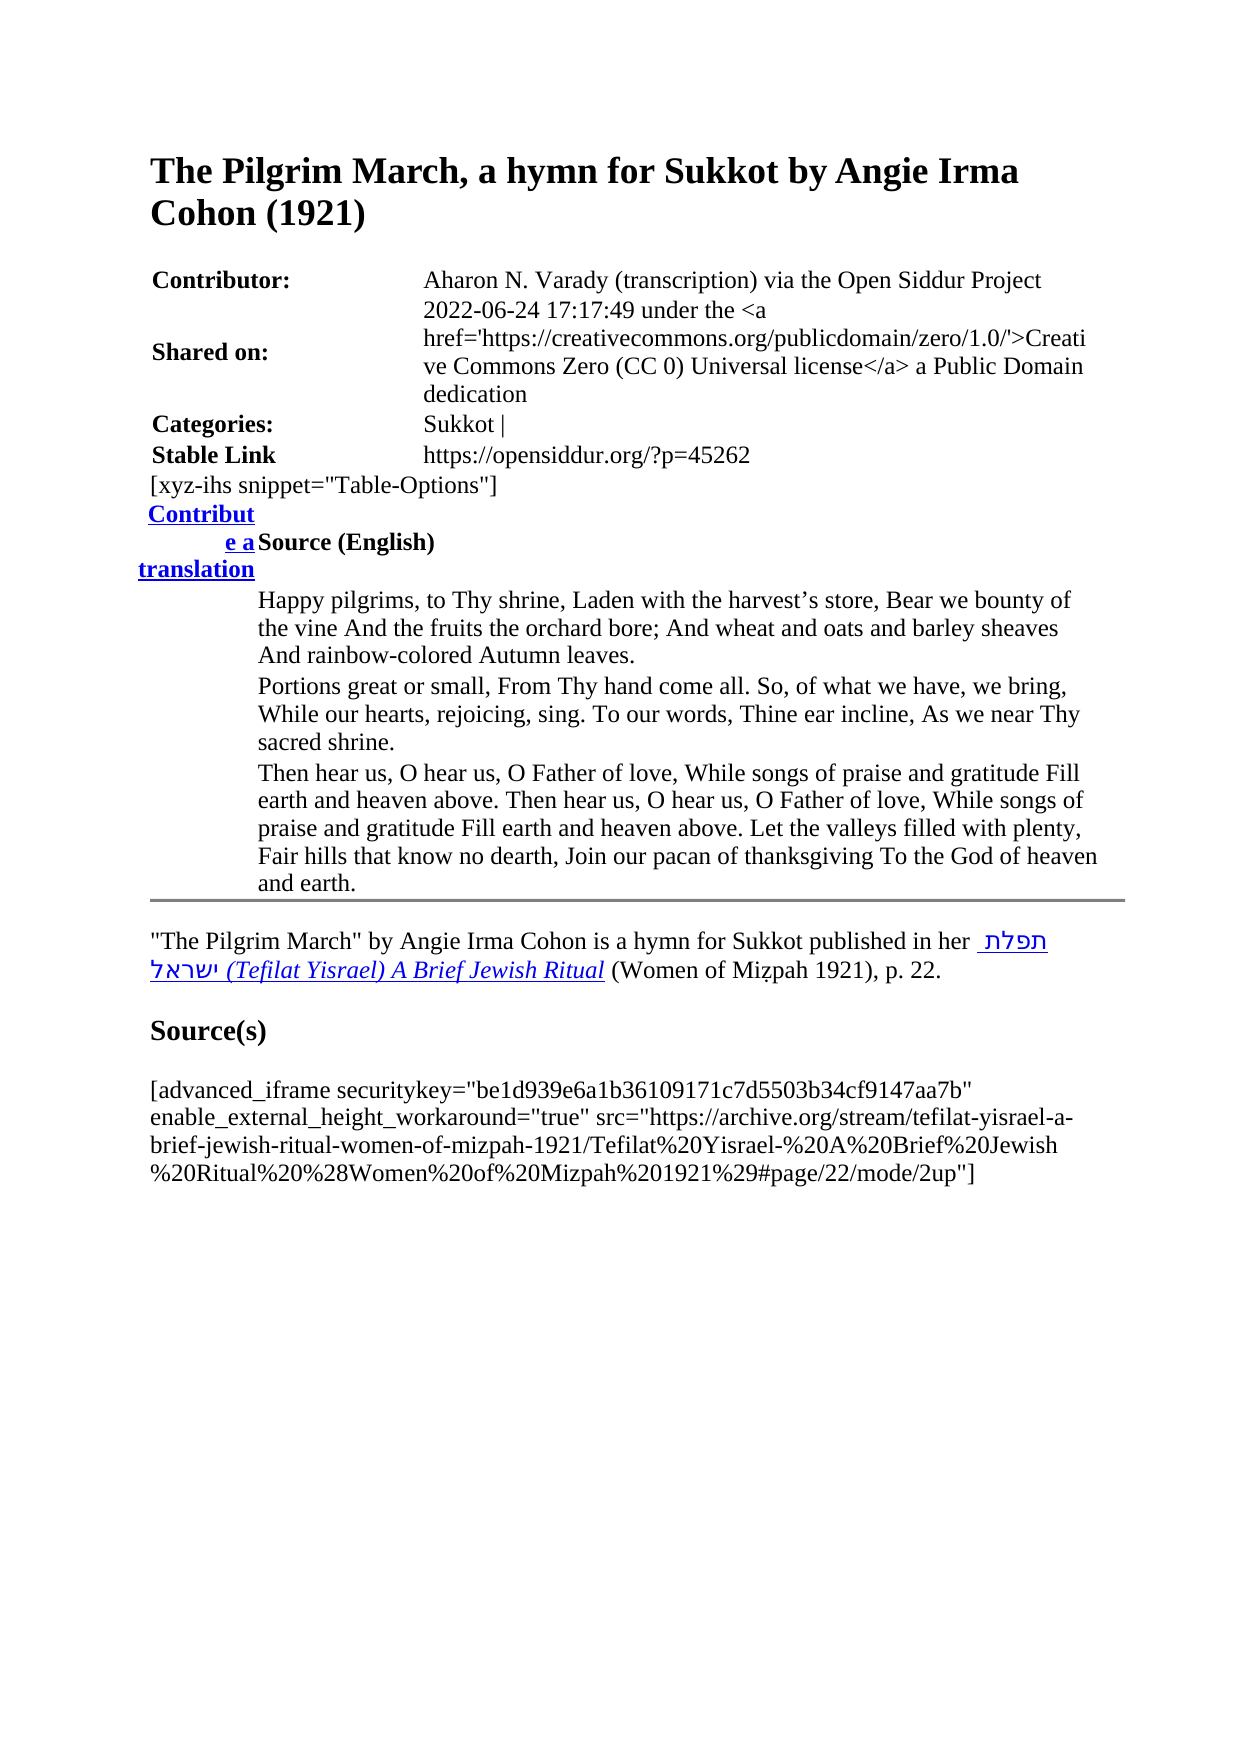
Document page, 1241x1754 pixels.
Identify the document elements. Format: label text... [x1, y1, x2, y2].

table_cell https://opensiddur.org/?p=45262 [421, 440, 1090, 471]
table_cell Categories: [150, 409, 421, 440]
text [xyz-ihs snippet="Table-Options"] [150, 471, 1090, 498]
table_cell Sukkot | [421, 409, 1090, 440]
table_header Contribute a translation [135, 499, 256, 585]
table_cell Then hear us, O hear us, O Father of love, While songs of praise and gratitude Fill earth and heaven above. Then hear us, O hear us, O Father of love, While songs of praise and gratitude Fill earth and heaven above. Let the valleys filled with plenty, Fair hills that know no dearth, Join our pacan of thanksgiving To the God of heaven and earth. [256, 757, 1105, 898]
table_header Aharon N. Varady (transcription) via the Open Siddur Project [421, 264, 1090, 295]
table_header Source (English) [256, 499, 1105, 585]
table_cell Portions great or small, From Thy hand come all. So, of what we have, we bring, While our hearts, rejoicing, sing. To our words, Thine ear incline, As we near Thy sacred shrine. [256, 671, 1105, 757]
table_cell [135, 671, 256, 757]
table_cell [135, 585, 256, 671]
table_header Contributor: [150, 264, 421, 295]
table_cell 2022-06-24 17:17:49 under the <a href='https://creativecommons.org/publicdomain/zero/1.0/'>Creative Commons Zero (CC 0) Universal license</a> a Public Domain dedication [421, 295, 1090, 409]
table_cell [135, 757, 256, 899]
text [advanced_iframe securitykey="be1d939e6a1b36109171c7d5503b34cf9147aa7b" enable_external_height_workaround="true" src="https://archive.org/stream/tefilat-yisrael-a-brief-jewish-ritual-women-of-mizpah-1921/Tefilat%20Yisrael-%20A%20Brief%20Jewish%20Ritual%20%28Women%20of%20Mizpah%201921%29#page/22/mode/2up"] [150, 1076, 1090, 1187]
subtitle The Pilgrim March, a hymn for Sukkot by Angie Irma Cohon (1921) [150, 150, 1090, 233]
table_cell Happy pilgrims, to Thy shrine, Laden with the harvest’s store, Bear we bounty of the vine And the fruits the orchard bore; And wheat and oats and barley sheaves And rainbow-colored Autumn leaves. [256, 585, 1105, 671]
text "The Pilgrim March" by Angie Irma Cohon is a hymn for Sukkot published in her תפלת ישראל (Tefilat Yisrael) A Brief Jewish Ritual (Women of Miẓpah 1921), p. 22. [150, 927, 1090, 985]
table_cell Shared on: [150, 295, 421, 409]
table_cell Stable Link [150, 440, 421, 471]
subtitle Source(s) [150, 1014, 1090, 1046]
